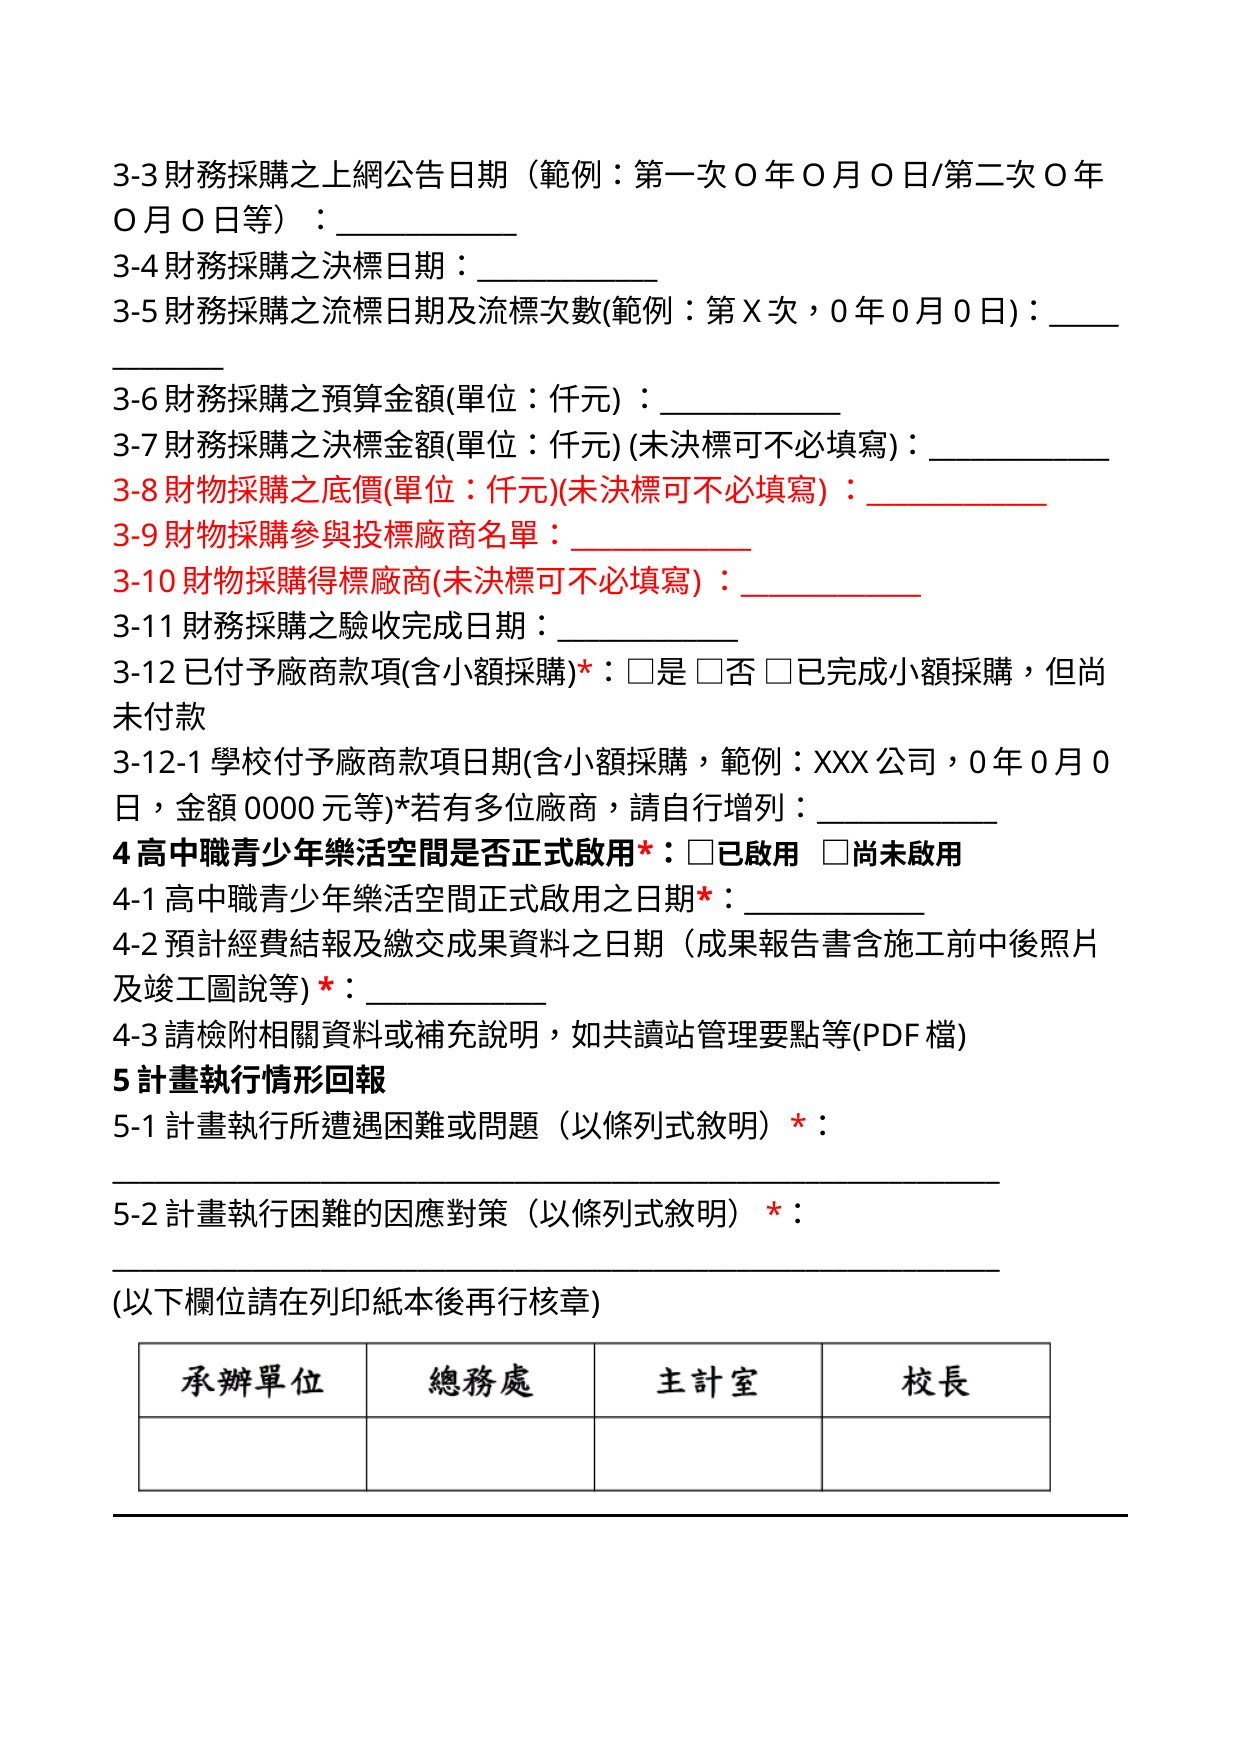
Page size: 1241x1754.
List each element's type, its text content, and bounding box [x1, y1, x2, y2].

text 4-1高中職青少年樂活空間正式啟用之日期*：_____________ [112, 874, 1128, 919]
text 4-3請檢附相關資料或補充說明，如共讀站管理要點等(PDF檔) [112, 1010, 1128, 1055]
text 3-10財物採購得標廠商(未決標可不必填寫) ：_____________ [112, 556, 1128, 601]
text 5-2計畫執行困難的因應對策（以條列式敘明） *： [112, 1189, 1128, 1234]
text 3-3財務採購之上網公告日期（範例：第一次O年O月O日/第二次O年O月O日等）：_____________ [112, 150, 1128, 241]
text 3-6財務採購之預算金額(單位：仟元) ：_____________ [112, 374, 1128, 420]
text 3-12已付予廠商款項(含小額採購)*：□是 □否 □已完成小額採購，但尚未付款 [112, 647, 1128, 737]
picture [112, 1322, 1080, 1513]
text 3-8財物採購之底價(單位：仟元)(未決標可不必填寫) ：_____________ [112, 465, 1128, 511]
text ________________________________________________________________ [112, 1234, 1128, 1277]
text 3-9財物採購參與投標廠商名單：_____________ [112, 511, 1128, 556]
text 3-11財務採購之驗收完成日期：_____________ [112, 601, 1128, 647]
text ________________________________________________________________ [112, 1146, 1128, 1189]
text 5-1計畫執行所遭遇困難或問題（以條列式敘明）*： [112, 1101, 1128, 1146]
text 3-4財務採購之決標日期：_____________ [112, 241, 1128, 286]
text (以下欄位請在列印紙本後再行核章) [112, 1277, 1128, 1322]
text 5計畫執行情形回報 [112, 1055, 1128, 1101]
text 3-7財務採購之決標金額(單位：仟元) (未決標可不必填寫)：_____________ [112, 420, 1128, 465]
text 4高中職青少年樂活空間是否正式啟用*：□已啟用 □尚未啟用 [112, 828, 1128, 874]
text 4-2預計經費結報及繳交成果資料之日期（成果報告書含施工前中後照片及竣工圖說等) *：_____________ [112, 919, 1128, 1010]
text 3-12-1學校付予廠商款項日期(含小額採購，範例：XXX公司，0年0月0日，金額0000元等)*若有多位廠商，請自行增列：_____________ [112, 737, 1128, 828]
text 3-5財務採購之流標日期及流標次數(範例：第X次，0年0月0日)：_____________ [112, 286, 1128, 374]
